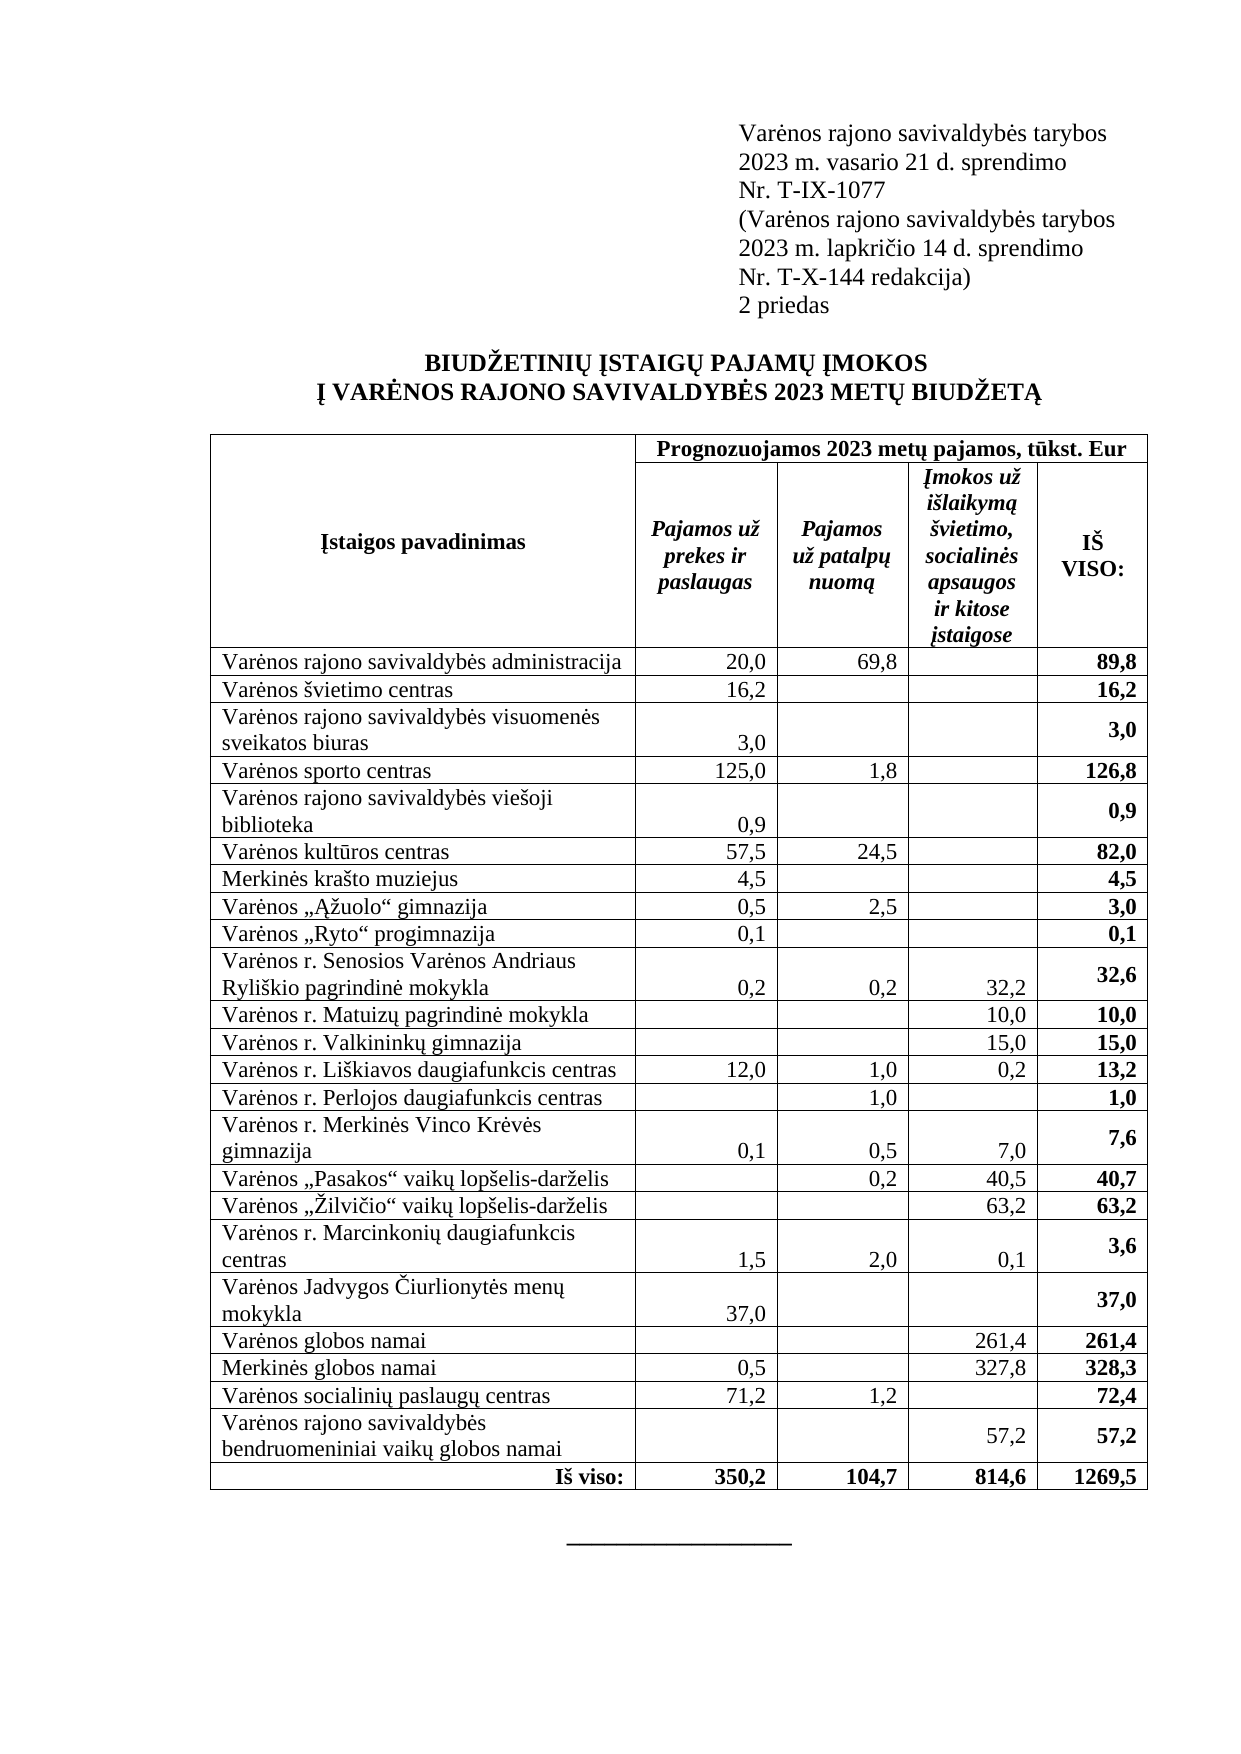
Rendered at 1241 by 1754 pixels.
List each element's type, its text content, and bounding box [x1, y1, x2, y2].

table_cell 12,0 [636, 1056, 777, 1082]
text Į VARĖNOS RAJONO SAVIVALDYBĖS 2023 METŲ BIUDŽETĄ [177, 377, 1181, 406]
table_cell [636, 1327, 777, 1353]
table_cell 328,3 [1038, 1354, 1147, 1381]
table_cell Varėnos r. Valkininkų gimnazija [211, 1029, 635, 1055]
text Varėnos rajono savivaldybės tarybos [738, 118, 1181, 147]
text Nr. T-IX-1077 [738, 176, 1181, 204]
table_cell Varėnos r. Marcinkonių daugiafunkcis centras [211, 1220, 635, 1272]
table_cell [636, 1029, 777, 1055]
table_cell Varėnos „Ryto“ progimnazija [211, 920, 635, 947]
table_cell [636, 1409, 777, 1462]
table_cell [909, 920, 1037, 947]
table_cell Varėnos Jadvygos Čiurlionytės menų mokykla [211, 1273, 635, 1326]
table_cell 57,2 [909, 1409, 1037, 1462]
table_cell 24,5 [778, 838, 908, 864]
table_cell [778, 1327, 908, 1353]
table_cell 0,1 [636, 1111, 777, 1164]
table_cell 0,2 [778, 948, 908, 1000]
table_cell 15,0 [1038, 1029, 1147, 1055]
table_cell 37,0 [636, 1273, 777, 1326]
table_cell 0,5 [636, 893, 777, 919]
table_cell 2,0 [778, 1220, 908, 1272]
text (Varėnos rajono savivaldybės tarybos [738, 204, 1181, 233]
table_cell [909, 703, 1037, 756]
table_cell Varėnos rajono savivaldybės administracija [211, 648, 635, 675]
text 2023 m. lapkričio 14 d. sprendimo [738, 233, 1181, 262]
table_cell [636, 1001, 777, 1028]
table_cell Pajamos už patalpų nuomą [778, 463, 908, 647]
table_cell [778, 1409, 908, 1462]
table_cell 69,8 [778, 648, 908, 675]
table_cell 72,4 [1038, 1382, 1147, 1408]
table_cell 1,2 [778, 1382, 908, 1408]
table_cell 3,0 [1038, 703, 1147, 756]
table_cell [636, 1165, 777, 1191]
table_cell 1,0 [1038, 1084, 1147, 1110]
table_cell 16,2 [636, 676, 777, 702]
table_cell Varėnos švietimo centras [211, 676, 635, 702]
table_cell 63,2 [909, 1192, 1037, 1218]
table_cell 0,2 [636, 948, 777, 1000]
table_cell 37,0 [1038, 1273, 1147, 1326]
table_cell Varėnos r. Matuizų pagrindinė mokykla [211, 1001, 635, 1028]
table_cell Merkinės krašto muziejus [211, 865, 635, 892]
table_cell Varėnos rajono savivaldybės viešoji biblioteka [211, 784, 635, 837]
table_cell 1,8 [778, 757, 908, 783]
text __________________ [177, 1519, 1181, 1548]
table_cell [778, 1001, 908, 1028]
table_cell Varėnos „Pasakos“ vaikų lopšelis-darželis [211, 1165, 635, 1191]
table_cell 40,7 [1038, 1165, 1147, 1191]
table_cell [909, 1382, 1037, 1408]
table_cell 1,0 [778, 1056, 908, 1082]
table_cell 1,5 [636, 1220, 777, 1272]
table_cell IŠ VISO: [1038, 463, 1147, 647]
table_cell 125,0 [636, 757, 777, 783]
table_cell 10,0 [1038, 1001, 1147, 1028]
table_cell 0,9 [636, 784, 777, 837]
table_cell Varėnos r. Liškiavos daugiafunkcis centras [211, 1056, 635, 1082]
table_cell [778, 920, 908, 947]
text 2023 m. vasario 21 d. sprendimo [738, 147, 1181, 176]
table_cell 2,5 [778, 893, 908, 919]
table_cell 0,2 [909, 1056, 1037, 1082]
table_cell 89,8 [1038, 648, 1147, 675]
table_cell 1269,5 [1038, 1463, 1147, 1489]
table_cell 4,5 [1038, 865, 1147, 892]
table_cell Varėnos r. Perlojos daugiafunkcis centras [211, 1084, 635, 1110]
table_cell Varėnos globos namai [211, 1327, 635, 1353]
table_cell [909, 1084, 1037, 1110]
text BIUDŽETINIŲ ĮSTAIGŲ PAJAMŲ ĮMOKOS [177, 348, 1181, 377]
table_cell 40,5 [909, 1165, 1037, 1191]
table_cell 0,2 [778, 1165, 908, 1191]
table_cell 0,9 [1038, 784, 1147, 837]
table_cell 71,2 [636, 1382, 777, 1408]
table_cell Varėnos socialinių paslaugų centras [211, 1382, 635, 1408]
table_cell 16,2 [1038, 676, 1147, 702]
table_cell 82,0 [1038, 838, 1147, 864]
table_cell 57,5 [636, 838, 777, 864]
table_header Įstaigos pavadinimas [211, 435, 635, 647]
table_cell 0,1 [909, 1220, 1037, 1272]
text 2 priedas [738, 291, 1181, 319]
table_cell [909, 838, 1037, 864]
table_cell Pajamos už prekes ir paslaugas [636, 463, 777, 647]
table_cell [778, 865, 908, 892]
table_cell Varėnos rajono savivaldybės visuomenės sveikatos biuras [211, 703, 635, 756]
table_cell 126,8 [1038, 757, 1147, 783]
table_cell Varėnos „Žilvičio“ vaikų lopšelis-darželis [211, 1192, 635, 1218]
table_cell 7,0 [909, 1111, 1037, 1164]
table_cell 3,0 [1038, 893, 1147, 919]
table_cell 261,4 [909, 1327, 1037, 1353]
table_cell [778, 784, 908, 837]
table_cell [909, 757, 1037, 783]
table_cell 4,5 [636, 865, 777, 892]
table_cell [909, 676, 1037, 702]
table_cell Varėnos sporto centras [211, 757, 635, 783]
table_cell 3,6 [1038, 1220, 1147, 1272]
table_cell [636, 1084, 777, 1110]
table_cell 20,0 [636, 648, 777, 675]
table_cell 13,2 [1038, 1056, 1147, 1082]
table_cell 0,1 [636, 920, 777, 947]
table_cell 814,6 [909, 1463, 1037, 1489]
table_cell [909, 865, 1037, 892]
table_cell Merkinės globos namai [211, 1354, 635, 1381]
table_cell 32,2 [909, 948, 1037, 1000]
table_cell 327,8 [909, 1354, 1037, 1381]
table_cell [909, 1273, 1037, 1326]
table_cell 0,1 [1038, 920, 1147, 947]
table_cell 1,0 [778, 1084, 908, 1110]
table_cell Varėnos „Ąžuolo“ gimnazija [211, 893, 635, 919]
table_cell [909, 784, 1037, 837]
table_cell [778, 676, 908, 702]
table_cell [778, 1192, 908, 1218]
table_cell [909, 648, 1037, 675]
table_cell 57,2 [1038, 1409, 1147, 1462]
table_cell [778, 703, 908, 756]
table_cell [778, 1354, 908, 1381]
table_cell [778, 1273, 908, 1326]
table_cell 0,5 [636, 1354, 777, 1381]
table_cell 261,4 [1038, 1327, 1147, 1353]
table_cell [909, 893, 1037, 919]
table_cell 3,0 [636, 703, 777, 756]
table_header Prognozuojamos 2023 metų pajamos, tūkst. Eur [636, 435, 1147, 462]
table_cell 32,6 [1038, 948, 1147, 1000]
table_cell 0,5 [778, 1111, 908, 1164]
table_cell 10,0 [909, 1001, 1037, 1028]
table_cell 7,6 [1038, 1111, 1147, 1164]
table_cell Varėnos r. Merkinės Vinco Krėvės gimnazija [211, 1111, 635, 1164]
table_cell 104,7 [778, 1463, 908, 1489]
text Nr. T-X-144 redakcija) [738, 262, 1181, 291]
table_cell 15,0 [909, 1029, 1037, 1055]
table_cell [636, 1192, 777, 1218]
table_cell [778, 1029, 908, 1055]
table_cell Varėnos rajono savivaldybės bendruomeniniai vaikų globos namai [211, 1409, 635, 1462]
table_cell Varėnos r. Senosios Varėnos Andriaus Ryliškio pagrindinė mokykla [211, 948, 635, 1000]
table_cell Varėnos kultūros centras [211, 838, 635, 864]
table_cell Iš viso: [211, 1463, 635, 1489]
table_cell Įmokos už išlaikymą švietimo, socialinės apsaugos ir kitose įstaigose [909, 463, 1037, 647]
table_cell 63,2 [1038, 1192, 1147, 1218]
table_cell 350,2 [636, 1463, 777, 1489]
